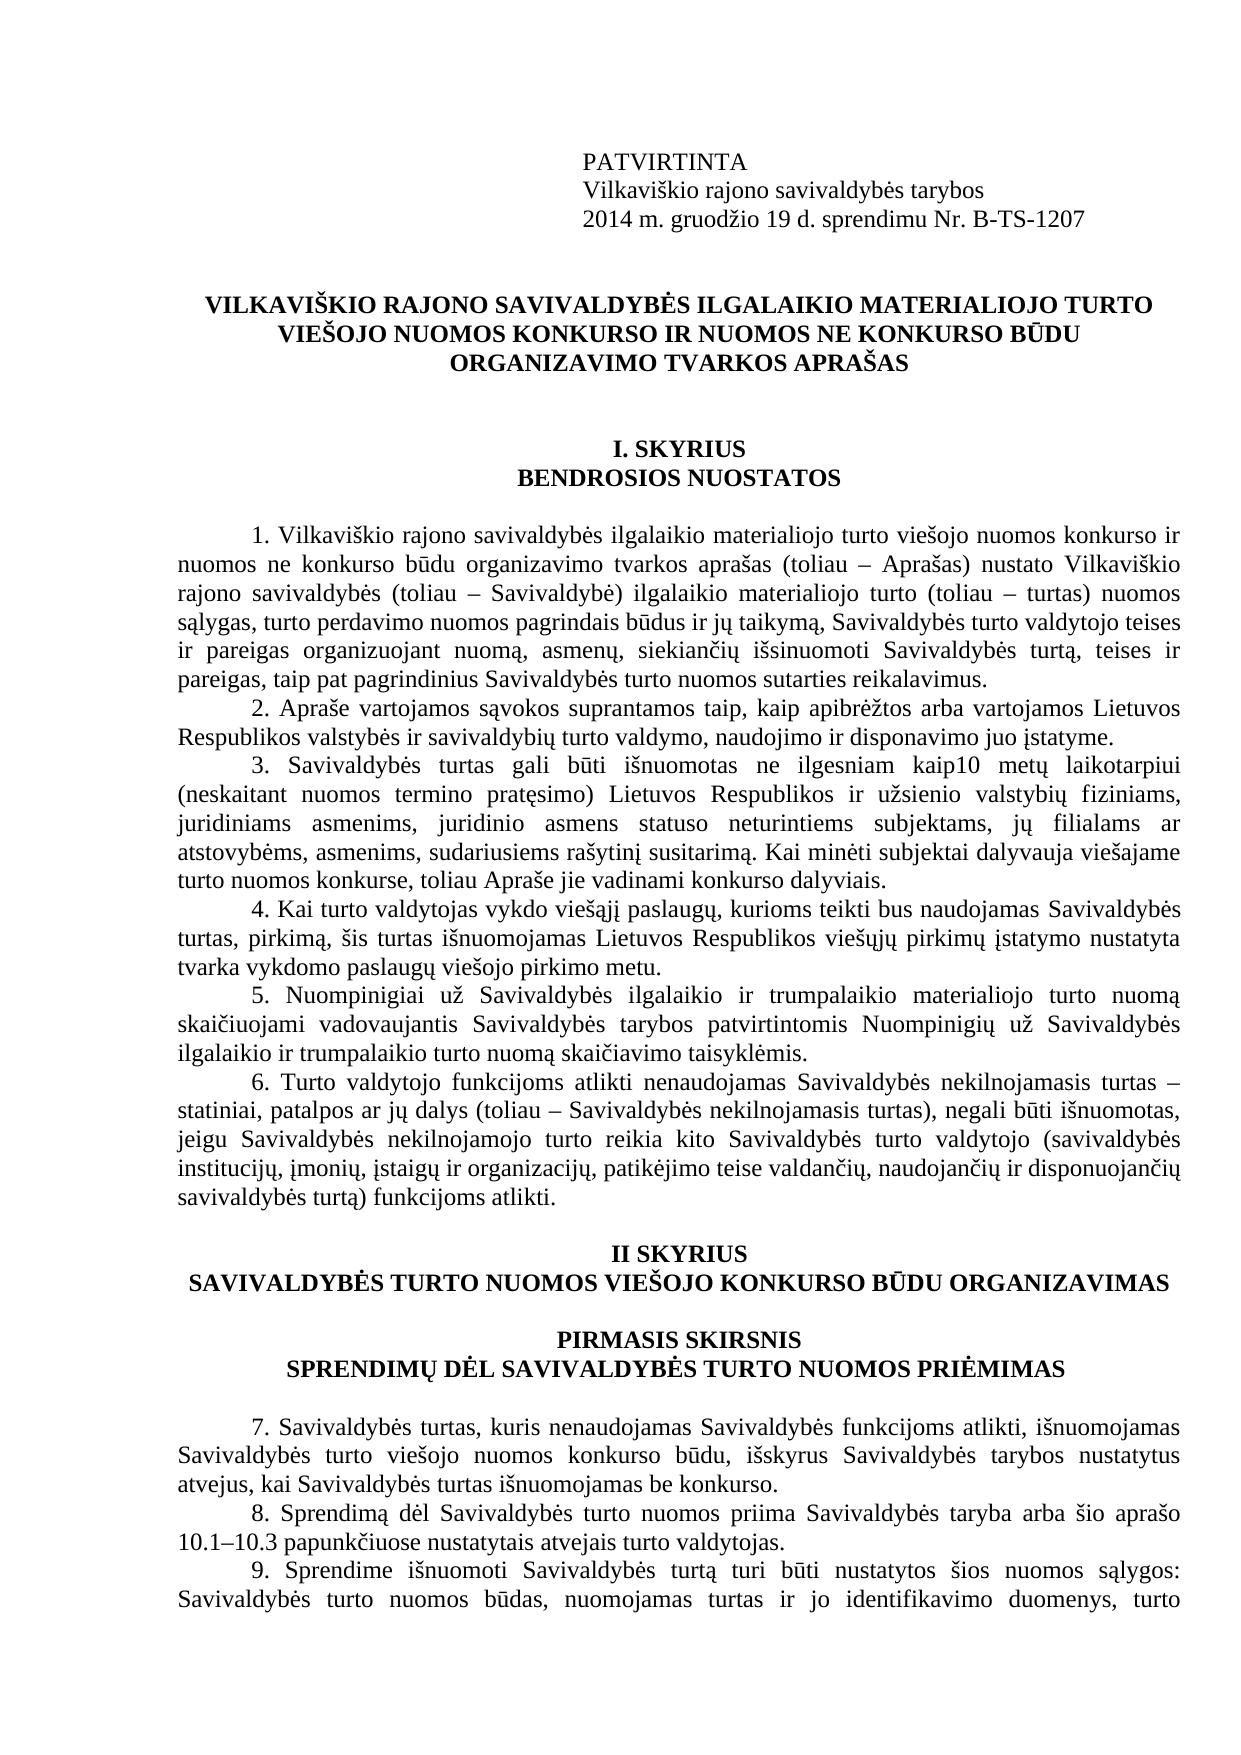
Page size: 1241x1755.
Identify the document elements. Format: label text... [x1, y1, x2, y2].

text 4. Kai turto valdytojas vykdo viešąjį paslaugų, kurioms teikti bus naudojamas Savivaldybės turtas, pirkimą, šis turtas išnuomojamas Lietuvos Respublikos viešųjų pirkimų įstatymo nustatyta tvarka vykdomo paslaugų viešojo pirkimo metu. [177, 894, 1181, 981]
text II SKYRIUS [177, 1239, 1181, 1268]
text SAVIVALDYBĖS TURTO NUOMOS VIEŠOJO KONKURSO BŪDU ORGANIZAVIMAS [177, 1268, 1181, 1297]
text BENDROSIOS NUOSTATOS [177, 463, 1181, 492]
text 6. Turto valdytojo funkcijoms atlikti nenaudojamas Savivaldybės nekilnojamasis turtas – statiniai, patalpos ar jų dalys (toliau – Savivaldybės nekilnojamasis turtas), negali būti išnuomotas, jeigu Savivaldybės nekilnojamojo turto reikia kito Savivaldybės turto valdytojo (savivaldybės institucijų, įmonių, įstaigų ir organizacijų, patikėjimo teise valdančių, naudojančių ir disponuojančių savivaldybės turtą) funkcijoms atlikti. [177, 1067, 1181, 1211]
text 1. Vilkaviškio rajono savivaldybės ilgalaikio materialiojo turto viešojo nuomos konkurso ir nuomos ne konkurso būdu organizavimo tvarkos aprašas (toliau – Aprašas) nustato Vilkaviškio rajono savivaldybės (toliau – Savivaldybė) ilgalaikio materialiojo turto (toliau – turtas) nuomos sąlygas, turto perdavimo nuomos pagrindais būdus ir jų taikymą, Savivaldybės turto valdytojo teises ir pareigas organizuojant nuomą, asmenų, siekiančių išsinuomoti Savivaldybės turtą, teises ir pareigas, taip pat pagrindinius Savivaldybės turto nuomos sutarties reikalavimus. [177, 521, 1181, 693]
text Vilkaviškio rajono savivaldybės tarybos [582, 176, 1181, 204]
text PIRMASIS SKIRSNIS [177, 1326, 1181, 1354]
text I. SKYRIUS [177, 434, 1181, 463]
text 9. Sprendime išnuomoti Savivaldybės turtą turi būti nustatytos šios nuomos sąlygos: Savivaldybės turto nuomos būdas, nuomojamas turtas ir jo identifikavimo duomenys, turto [177, 1556, 1181, 1613]
text 7. Savivaldybės turtas, kuris nenaudojamas Savivaldybės funkcijoms atlikti, išnuomojamas Savivaldybės turto viešojo nuomos konkurso būdu, išskyrus Savivaldybės tarybos nustatytus atvejus, kai Savivaldybės turtas išnuomojamas be konkurso. [177, 1412, 1181, 1498]
text 3. Savivaldybės turtas gali būti išnuomotas ne ilgesniam kaip10 metų laikotarpiui (neskaitant nuomos termino pratęsimo) Lietuvos Respublikos ir užsienio valstybių fiziniams, juridiniams asmenims, juridinio asmens statuso neturintiems subjektams, jų filialams ar atstovybėms, asmenims, sudariusiems rašytinį susitarimą. Kai minėti subjektai dalyvauja viešajame turto nuomos konkurse, toliau Apraše jie vadinami konkurso dalyviais. [177, 751, 1181, 894]
text VILKAVIŠKIO RAJONO SAVIVALDYBĖS ILGALAIKIO MATERIALIOJO TURTO VIEŠOJO NUOMOS KONKURSO IR NUOMOS NE KONKURSO BŪDU ORGANIZAVIMO TVARKOS APRAŠAS [177, 291, 1181, 377]
text PATVIRTINTA [582, 147, 1181, 176]
text 2. Apraše vartojamos sąvokos suprantamos taip, kaip apibrėžtos arba vartojamos Lietuvos Respublikos valstybės ir savivaldybių turto valdymo, naudojimo ir disponavimo juo įstatyme. [177, 693, 1181, 751]
text 2014 m. gruodžio 19 d. sprendimu Nr. B-TS-1207 [582, 204, 1181, 233]
text 8. Sprendimą dėl Savivaldybės turto nuomos priima Savivaldybės taryba arba šio aprašo 10.1–10.3 papunkčiuose nustatytais atvejais turto valdytojas. [177, 1498, 1181, 1556]
text SPRENDIMŲ DĖL SAVIVALDYBĖS TURTO NUOMOS PRIĖMIMAS [177, 1354, 1181, 1383]
text 5. Nuompinigiai už Savivaldybės ilgalaikio ir trumpalaikio materialiojo turto nuomą skaičiuojami vadovaujantis Savivaldybės tarybos patvirtintomis Nuompinigių už Savivaldybės ilgalaikio ir trumpalaikio turto nuomą skaičiavimo taisyklėmis. [177, 981, 1181, 1067]
